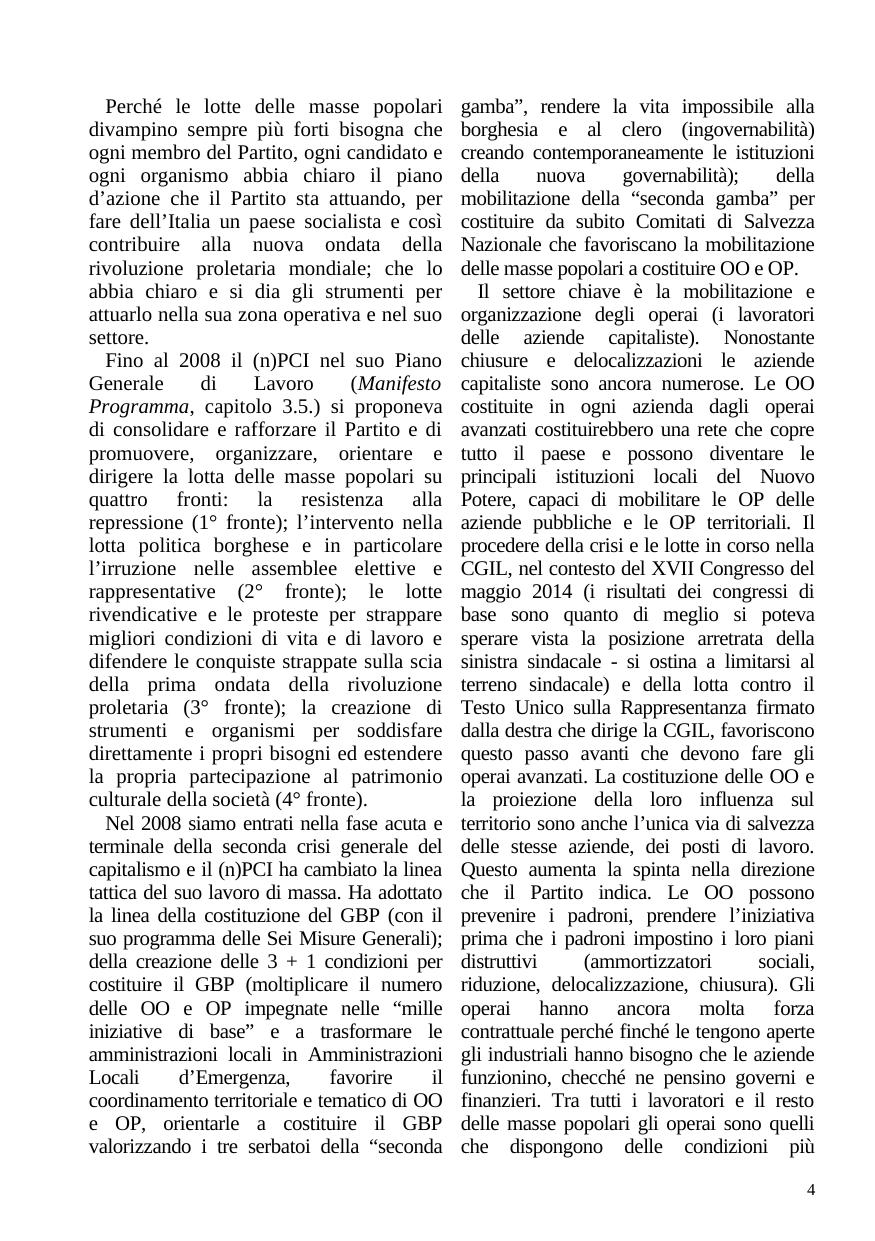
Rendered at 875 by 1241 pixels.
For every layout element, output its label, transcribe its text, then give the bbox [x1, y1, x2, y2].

text Nel 2008 siamo entrati nella fase acuta e terminale della seconda crisi generale del capitalismo e il (n)PCI ha cambiato la linea tattica del suo lavoro di massa. Ha adottato la linea della costituzione del GBP (con il suo programma delle Sei Misure Generali); della creazione delle 3 + 1 condizioni per costituire il GBP (moltiplicare il numero delle OO e OP impegnate nelle “mille iniziative di base” e a trasformare le amministrazioni locali in Amministrazioni Locali d’Emergenza, favorire il coordinamento territoriale e tematico di OO e OP, orientarle a costituire il GBP valorizzando i tre serbatoi della “seconda [88, 811, 443, 1158]
text Il settore chiave è la mobilitazione e organizzazione degli operai (i lavoratori delle aziende capitaliste). Nonostante chiusure e delocalizzazioni le aziende capitaliste sono ancora numerose. Le OO costituite in ogni azienda dagli operai avanzati costituirebbero una rete che copre tutto il paese e possono diventare le principali istituzioni locali del Nuovo Potere, capaci di mobilitare le OP delle aziende pubbliche e le OP territoriali. Il procedere della crisi e le lotte in corso nella CGIL, nel contesto del XVII Congresso del maggio 2014 (i risultati dei congressi di base sono quanto di meglio si poteva sperare vista la posizione arretrata della sinistra sindacale - si ostina a limitarsi al terreno sindacale) e della lotta contro il Testo Unico sulla Rappresentanza firmato dalla destra che dirige la CGIL, favoriscono questo passo avanti che devono fare gli operai avanzati. La costituzione delle OO e la proiezione della loro influenza sul territorio sono anche l’unica via di salvezza delle stesse aziende, dei posti di lavoro. Questo aumenta la spinta nella direzione che il Partito indica. Le OO possono prevenire i padroni, prendere l’iniziativa prima che i padroni impostino i loro piani distruttivi (ammortizzatori sociali, riduzione, delocalizzazione, chiusura). Gli operai hanno ancora molta forza contrattuale perché finché le tengono aperte gli industriali hanno bisogno che le aziende funzionino, checché ne pensino governi e finanzieri. Tra tutti i lavoratori e il resto delle masse popolari gli operai sono quelli che dispongono delle condizioni più [461, 279, 815, 1158]
text Perché le lotte delle masse popolari divampino sempre più forti bisogna che ogni membro del Partito, ogni candidato e ogni organismo abbia chiaro il piano d’azione che il Partito sta attuando, per fare dell’Italia un paese socialista e così contribuire alla nuova ondata della rivoluzione proletaria mondiale; che lo abbia chiaro e si dia gli strumenti per attuarlo nella sua zona operativa e nel suo settore. [88, 94, 443, 349]
text gamba”, rendere la vita impossibile alla borghesia e al clero (ingovernabilità) creando contemporaneamente le istituzioni della nuova governabilità); della mobilitazione della “seconda gamba” per costituire da subito Comitati di Salvezza Nazionale che favoriscano la mobilitazione delle masse popolari a costituire OO e OP. [461, 94, 815, 279]
text Fino al 2008 il (n)PCI nel suo Piano Generale di Lavoro (Manifesto Programma, capitolo 3.5.) si proponeva di consolidare e rafforzare il Partito e di promuovere, organizzare, orientare e dirigere la lotta delle masse popolari su quattro fronti: la resistenza alla repressione (1° fronte); l’intervento nella lotta politica borghese e in particolare l’irruzione nelle assemblee elettive e rappresentative (2° fronte); le lotte rivendicative e le proteste per strappare migliori condizioni di vita e di lavoro e difendere le conquiste strappate sulla scia della prima ondata della rivoluzione proletaria (3° fronte); la creazione di strumenti e organismi per soddisfare direttamente i propri bisogni ed estendere la propria partecipazione al patrimonio culturale della società (4° fronte). [88, 349, 443, 811]
